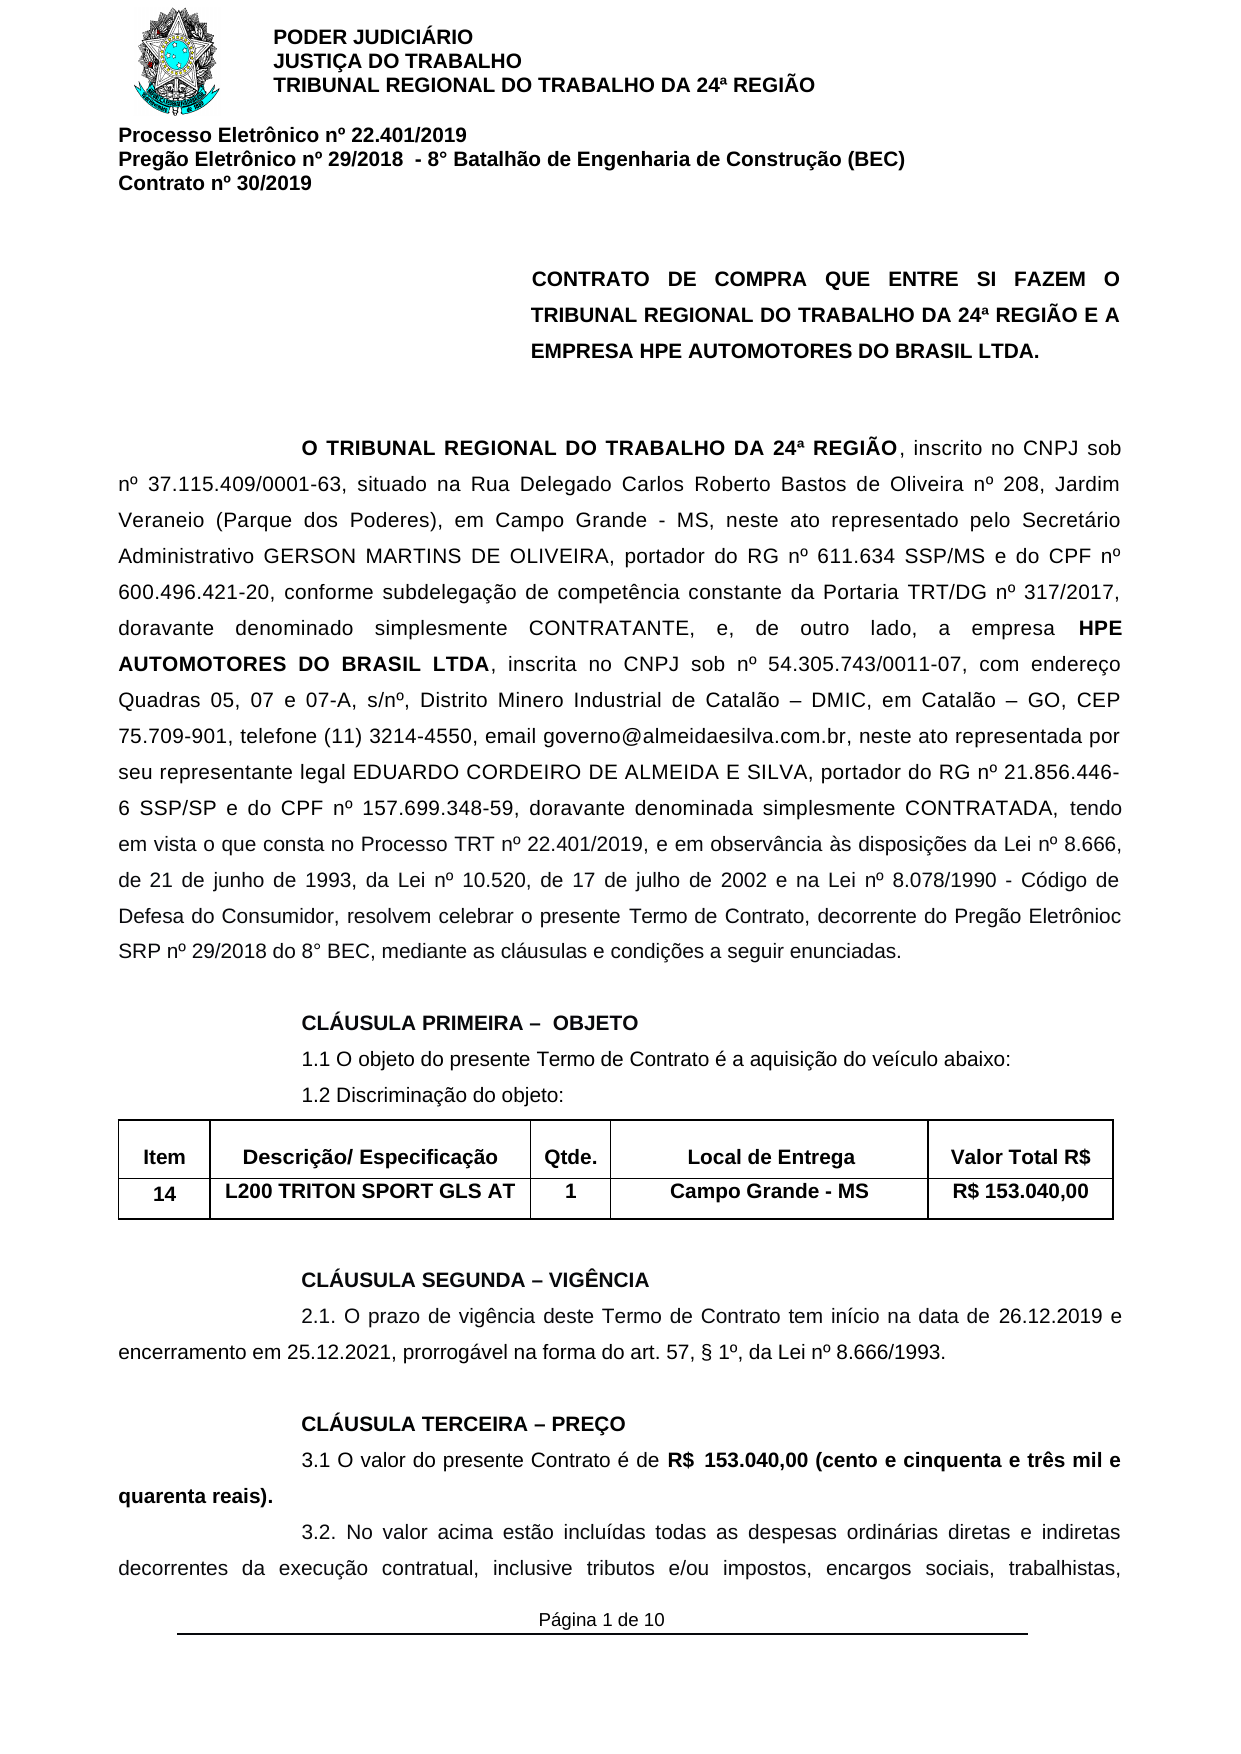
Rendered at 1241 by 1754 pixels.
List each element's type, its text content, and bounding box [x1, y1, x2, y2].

table_cell 1 [531, 1179, 610, 1218]
picture [133, 7, 221, 116]
table_cell Campo Grande - MS [611, 1179, 927, 1218]
list 1.1 O objeto do presente Termo de Contrato é a aquisição do veículo abaixo: [118, 1047, 1122, 1071]
subtitle CLÁUSULA TERCEIRA – PREÇO [118, 1412, 1122, 1436]
table_cell 14 [119, 1179, 209, 1218]
text O TRIBUNAL REGIONAL DO TRABALHO DA 24ª REGIÃO, inscrito no CNPJ sob nº 37.115.409/0001-63, situado na Rua Delegado Carlos Roberto Bastos de Oliveira nº 208, Jardim Veraneio (Parque dos Poderes), em Campo Grande - MS, neste ato representado pelo Secretário Administrativo GERSON MARTINS DE OLIVEIRA, portador do RG nº 611.634 SSP/MS e do CPF nº 600.496.421-20, conforme subdelegação de competência constante da Portaria TRT/DG nº 317/2017, doravante denominado simplesmente CONTRATANTE, e, de outro lado, a empresa HPE AUTOMOTORES DO BRASIL LTDA, inscrita no CNPJ sob nº 54.305.743/0011-07, com endereço Quadras 05, 07 e 07-A, s/nº, Distrito Minero Industrial de Catalão – DMIC, em Catalão – GO, CEP 75.709-901, telefone (11) 3214-4550, email governo@almeidaesilva.com.br, neste ato representada por seu representante legal EDUARDO CORDEIRO DE ALMEIDA E SILVA, portador do RG nº 21.856.446-6 SSP/SP e do CPF nº 157.699.348-59, doravante denominada simplesmente CONTRATADA, tendo em vista o que consta no Processo TRT nº 22.401/2019, e em observância às disposições da Lei nº 8.666, de 21 de junho de 1993, da Lei nº 10.520, de 17 de julho de 2002 e na Lei nº 8.078/1990 - Código de Defesa do Consumidor, resolvem celebrar o presente Termo de Contrato, decorrente do Pregão Eletrônioc SRP nº 29/2018 do 8° BEC, mediante as cláusulas e condições a seguir enunciadas. [118, 436, 1122, 963]
table_header Local de Entrega [611, 1121, 927, 1178]
subtitle CLÁUSULA SEGUNDA – VIGÊNCIA [118, 1268, 1122, 1292]
table_header Qtde. [531, 1121, 610, 1178]
text 1.2 Discriminação do objeto: [301, 1083, 1122, 1107]
subtitle CLÁUSULA PRIMEIRA – OBJETO [118, 1011, 1122, 1035]
table_header Descrição/ Especificação [211, 1121, 530, 1178]
table_cell L200 TRITON SPORT GLS AT [211, 1179, 530, 1218]
text CONTRATO DE COMPRA QUE ENTRE SI FAZEM O TRIBUNAL REGIONAL DO TRABALHO DA 24ª REGIÃO E A EMPRESA HPE AUTOMOTORES DO BRASIL LTDA. [531, 267, 1120, 363]
text 2.1. O prazo de vigência deste Termo de Contrato tem início na data de 26.12.2019 e encerramento em 25.12.2021, prorrogável na forma do art. 57, § 1º, da Lei nº 8.666/1993. [118, 1304, 1122, 1364]
table_header Valor Total R$ [929, 1121, 1112, 1178]
table_header Item [119, 1121, 209, 1178]
list 3.1 O valor do presente Contrato é de R$ 153.040,00 (cento e cinquenta e três mil e quarenta reais). [118, 1448, 1122, 1508]
table_cell R$ 153.040,00 [929, 1179, 1112, 1218]
list 3.2. No valor acima estão incluídas todas as despesas ordinárias diretas e indiretas decorrentes da execução contratual, inclusive tributos e/ou impostos, encargos sociais, trabalhistas, [118, 1520, 1122, 1579]
